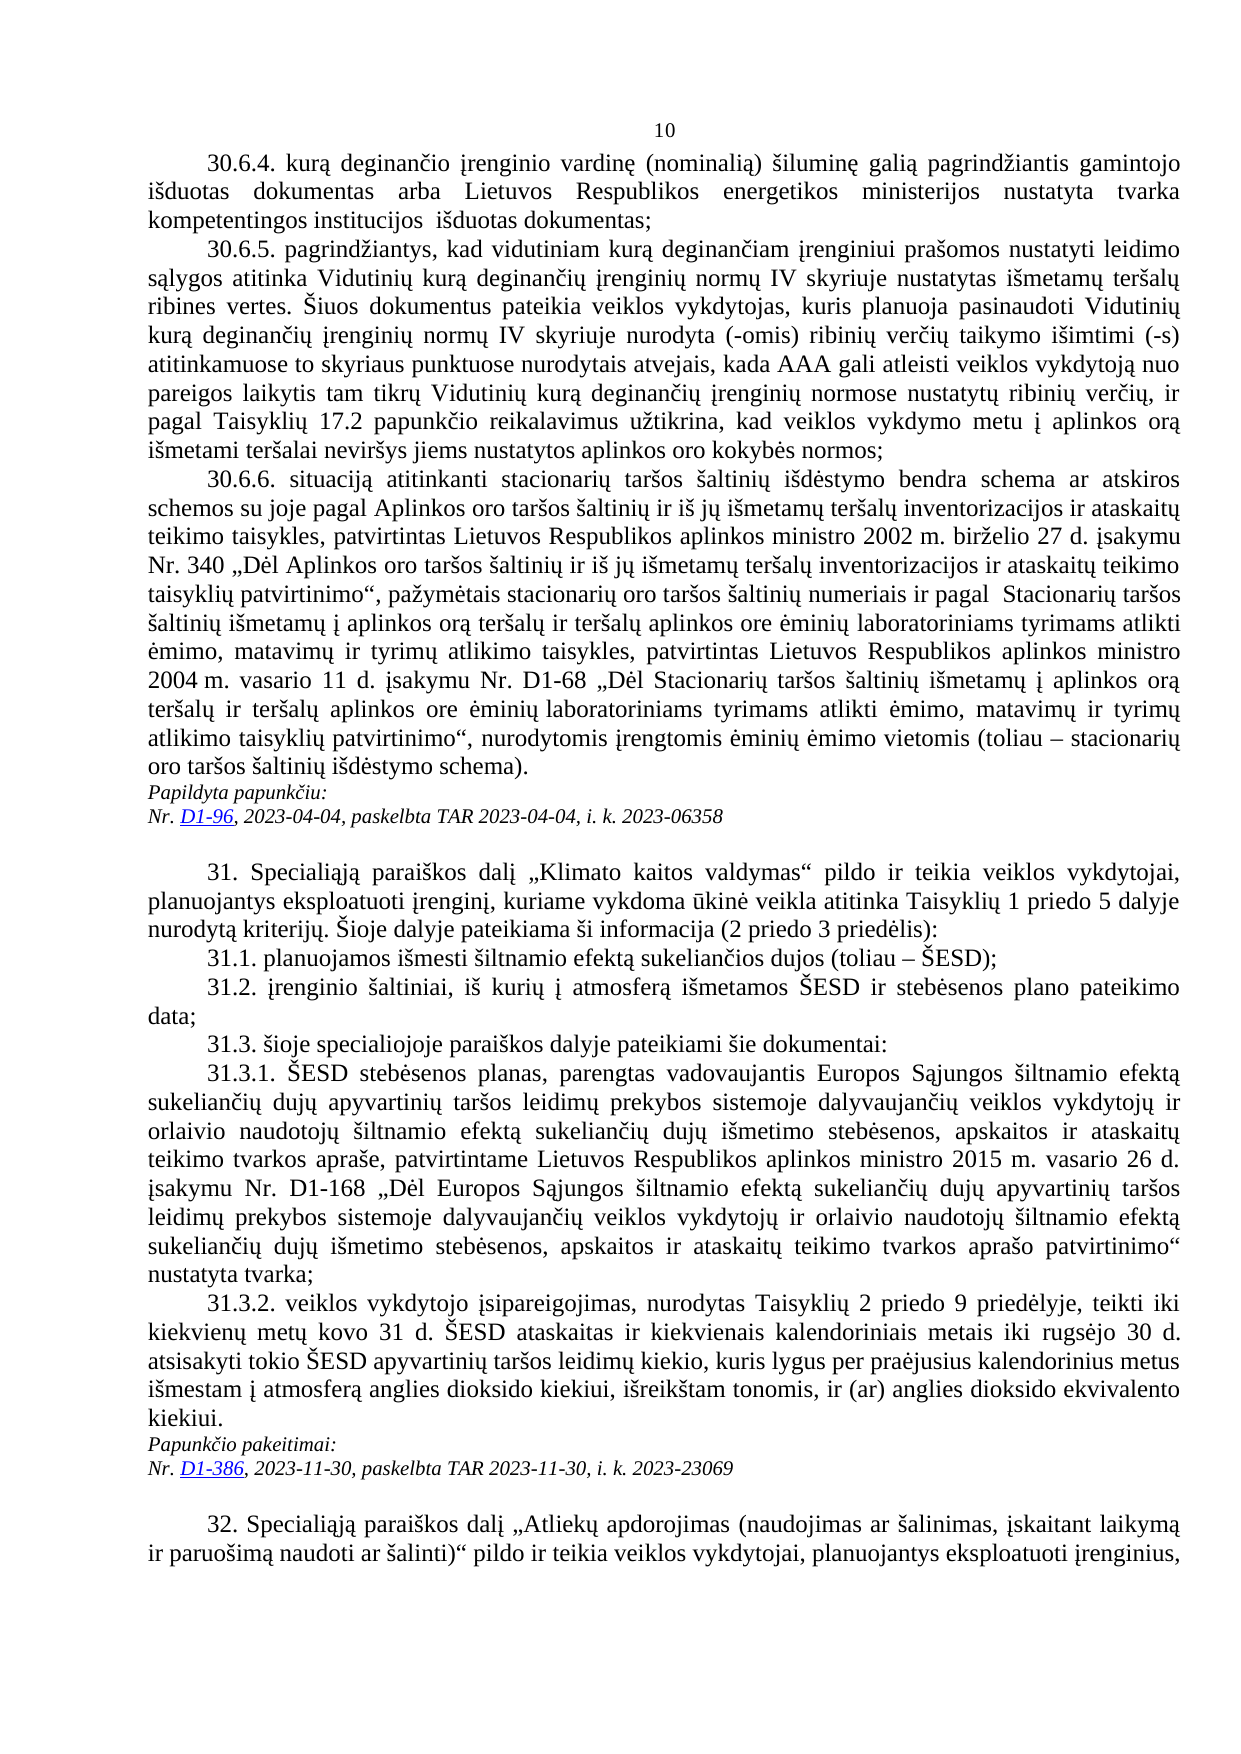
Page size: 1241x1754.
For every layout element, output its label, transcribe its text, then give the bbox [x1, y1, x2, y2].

text 31.2. įrenginio šaltiniai, iš kurių į atmosferą išmetamos ŠESD ir stebėsenos plano pateikimo data; [148, 972, 1181, 1029]
text Papildyta papunkčiu: [148, 780, 1181, 804]
text 31.3.1. ŠESD stebėsenos planas, parengtas vadovaujantis Europos Sąjungos šiltnamio efektą sukeliančių dujų apyvartinių taršos leidimų prekybos sistemoje dalyvaujančių veiklos vykdytojų ir orlaivio naudotojų šiltnamio efektą sukeliančių dujų išmetimo stebėsenos, apskaitos ir ataskaitų teikimo tvarkos apraše, patvirtintame Lietuvos Respublikos aplinkos ministro 2015 m. vasario 26 d. įsakymu Nr. D1-168 „Dėl Europos Sąjungos šiltnamio efektą sukeliančių dujų apyvartinių taršos leidimų prekybos sistemoje dalyvaujančių veiklos vykdytojų ir orlaivio naudotojų šiltnamio efektą sukeliančių dujų išmetimo stebėsenos, apskaitos ir ataskaitų teikimo tvarkos aprašo patvirtinimo“ nustatyta tvarka; [148, 1058, 1181, 1288]
text 32. Specialiąją paraiškos dalį „Atliekų apdorojimas (naudojimas ar šalinimas, įskaitant laikymą ir paruošimą naudoti ar šalinti)“ pildo ir teikia veiklos vykdytojai, planuojantys eksploatuoti įrenginius, [148, 1509, 1181, 1566]
text 30.6.5. pagrindžiantys, kad vidutiniam kurą deginančiam įrenginiui prašomos nustatyti leidimo sąlygos atitinka Vidutinių kurą deginančių įrenginių normų IV skyriuje nustatytas išmetamų teršalų ribines vertes. Šiuos dokumentus pateikia veiklos vykdytojas, kuris planuoja pasinaudoti Vidutinių kurą deginančių įrenginių normų IV skyriuje nurodyta (-omis) ribinių verčių taikymo išimtimi (-s) atitinkamuose to skyriaus punktuose nurodytais atvejais, kada AAA gali atleisti veiklos vykdytoją nuo pareigos laikytis tam tikrų Vidutinių kurą deginančių įrenginių normose nustatytų ribinių verčių, ir pagal Taisyklių 17.2 papunkčio reikalavimus užtikrina, kad veiklos vykdymo metu į aplinkos orą išmetami teršalai neviršys jiems nustatytos aplinkos oro kokybės normos; [148, 234, 1181, 464]
text 31.3. šioje specialiojoje paraiškos dalyje pateikiami šie dokumentai: [148, 1029, 1181, 1058]
text 31. Specialiąją paraiškos dalį „Klimato kaitos valdymas“ pildo ir teikia veiklos vykdytojai, planuojantys eksploatuoti įrenginį, kuriame vykdoma ūkinė veikla atitinka Taisyklių 1 priedo 5 dalyje nurodytą kriterijų. Šioje dalyje pateikiama ši informacija (2 priedo 3 priedėlis): [148, 857, 1181, 943]
text Nr. D1-96, 2023-04-04, paskelbta TAR 2023-04-04, i. k. 2023-06358 [148, 804, 1181, 828]
text 31.3.2. veiklos vykdytojo įsipareigojimas, nurodytas Taisyklių 2 priedo 9 priedėlyje, teikti iki kiekvienų metų kovo 31 d. ŠESD ataskaitas ir kiekvienais kalendoriniais metais iki rugsėjo 30 d. atsisakyti tokio ŠESD apyvartinių taršos leidimų kiekio, kuris lygus per praėjusius kalendorinius metus išmestam į atmosferą anglies dioksido kiekiui, išreikštam tonomis, ir (ar) anglies dioksido ekvivalento kiekiui. [148, 1288, 1181, 1432]
text 31.1. planuojamos išmesti šiltnamio efektą sukeliančios dujos (toliau – ŠESD); [148, 943, 1181, 972]
text Nr. D1-386, 2023-11-30, paskelbta TAR 2023-11-30, i. k. 2023-23069 [148, 1456, 1181, 1480]
text 30.6.6. situaciją atitinkanti stacionarių taršos šaltinių išdėstymo bendra schema ar atskiros schemos su joje pagal Aplinkos oro taršos šaltinių ir iš jų išmetamų teršalų inventorizacijos ir ataskaitų teikimo taisykles, patvirtintas Lietuvos Respublikos aplinkos ministro 2002 m. birželio 27 d. įsakymu Nr. 340 „Dėl Aplinkos oro taršos šaltinių ir iš jų išmetamų teršalų inventorizacijos ir ataskaitų teikimo taisyklių patvirtinimo“, pažymėtais stacionarių oro taršos šaltinių numeriais ir pagal Stacionarių taršos šaltinių išmetamų į aplinkos orą teršalų ir teršalų aplinkos ore ėminių laboratoriniams tyrimams atlikti ėmimo, matavimų ir tyrimų atlikimo taisykles, patvirtintas Lietuvos Respublikos aplinkos ministro 2004 m. vasario 11 d. įsakymu Nr. D1-68 „Dėl Stacionarių taršos šaltinių išmetamų į aplinkos orą teršalų ir teršalų aplinkos ore ėminių laboratoriniams tyrimams atlikti ėmimo, matavimų ir tyrimų atlikimo taisyklių patvirtinimo“, nurodytomis įrengtomis ėminių ėmimo vietomis (toliau – stacionarių oro taršos šaltinių išdėstymo schema). [148, 464, 1181, 780]
text 30.6.4. kurą deginančio įrenginio vardinę (nominalią) šiluminę galią pagrindžiantis gamintojo išduotas dokumentas arba Lietuvos Respublikos energetikos ministerijos nustatyta tvarka kompetentingos institucijos išduotas dokumentas; [148, 148, 1181, 234]
text Papunkčio pakeitimai: [148, 1432, 1181, 1456]
